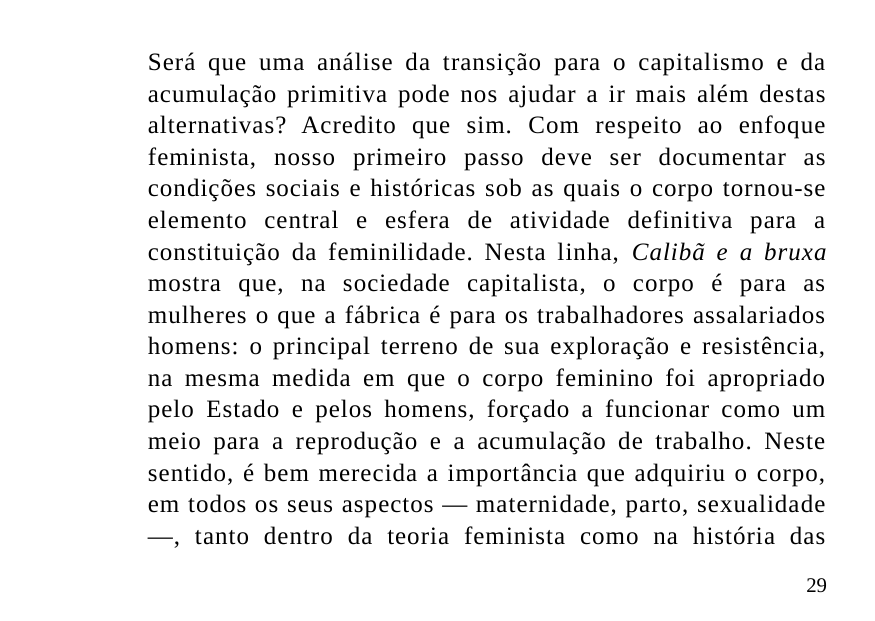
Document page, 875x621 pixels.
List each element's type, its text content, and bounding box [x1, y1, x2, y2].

text Será que uma análise da transição para o capitalismo e da acumulação primitiva pode nos ajudar a ir mais além destas alternativas? Acredito que sim. Com respeito ao enfoque feminista, nosso primeiro passo deve ser documentar as condições sociais e históricas sob as quais o corpo tornou-se elemento central e esfera de atividade definitiva para a constituição da feminilidade. Nesta linha, Calibã e a bruxa mostra que, na sociedade capitalista, o corpo é para as mulheres o que a fábrica é para os trabalhadores assalariados homens: o principal terreno de sua exploração e resistência, na mesma medida em que o corpo feminino foi apropriado pelo Estado e pelos homens, forçado a funcionar como um meio para a reprodução e a acumulação de trabalho. Neste sentido, é bem merecida a importância que adquiriu o corpo, em todos os seus aspectos — maternidade, parto, sexualidade —, tanto dentro da teoria feminista como na história das [148, 47, 827, 549]
